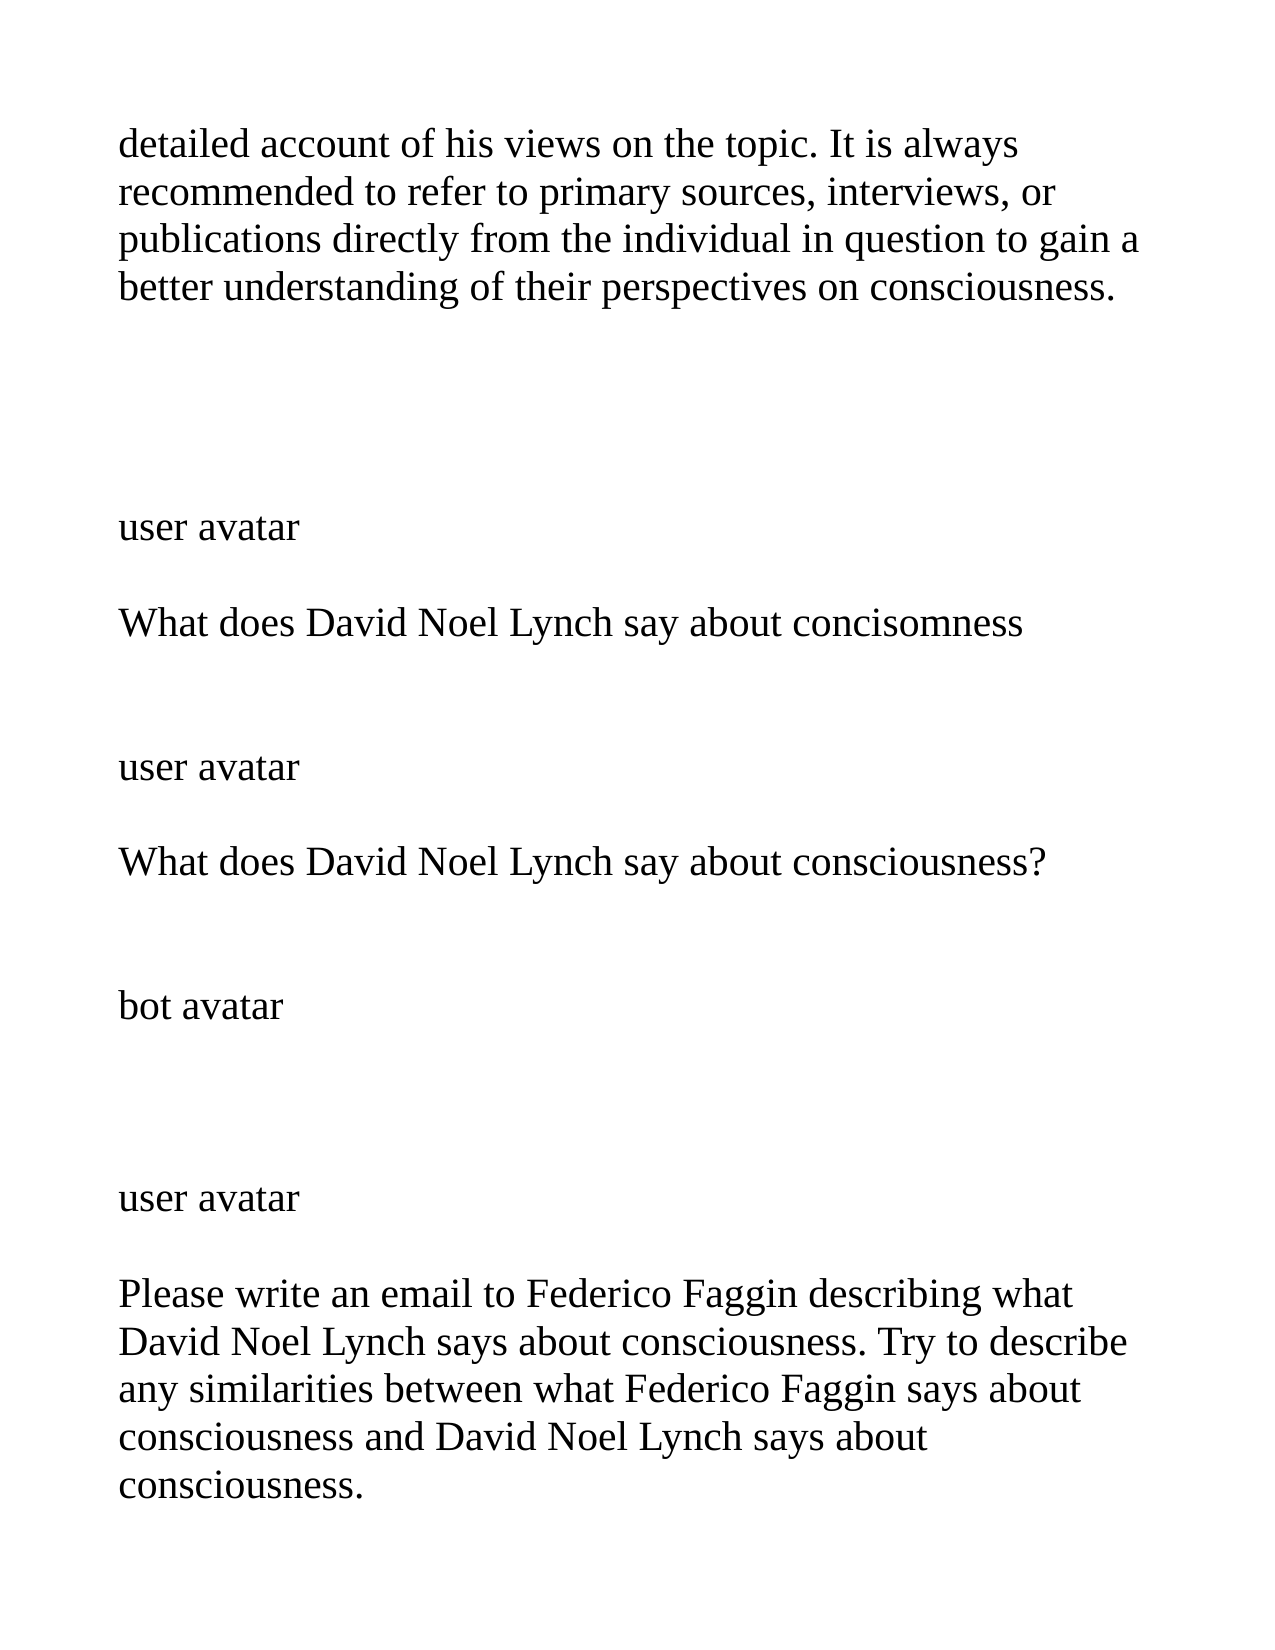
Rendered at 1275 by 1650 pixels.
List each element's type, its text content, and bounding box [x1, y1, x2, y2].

text detailed account of his views on the topic. It is always recommended to refer to primary sources, interviews, or publications directly from the individual in question to gain a better understanding of their perspectives on consciousness. [118, 118, 1157, 310]
text What does David Noel Lynch say about concisomness [118, 597, 1157, 645]
text What does David Noel Lynch say about consciousness? [118, 837, 1157, 885]
text user avatar [118, 741, 1157, 789]
text Please write an email to Federico Faggin describing what David Noel Lynch says about consciousness. Try to describe any similarities between what Federico Faggin says about consciousness and David Noel Lynch says about consciousness. [118, 1268, 1157, 1508]
text user avatar [118, 501, 1157, 549]
text user avatar [118, 1172, 1157, 1220]
text bot avatar [118, 981, 1157, 1028]
